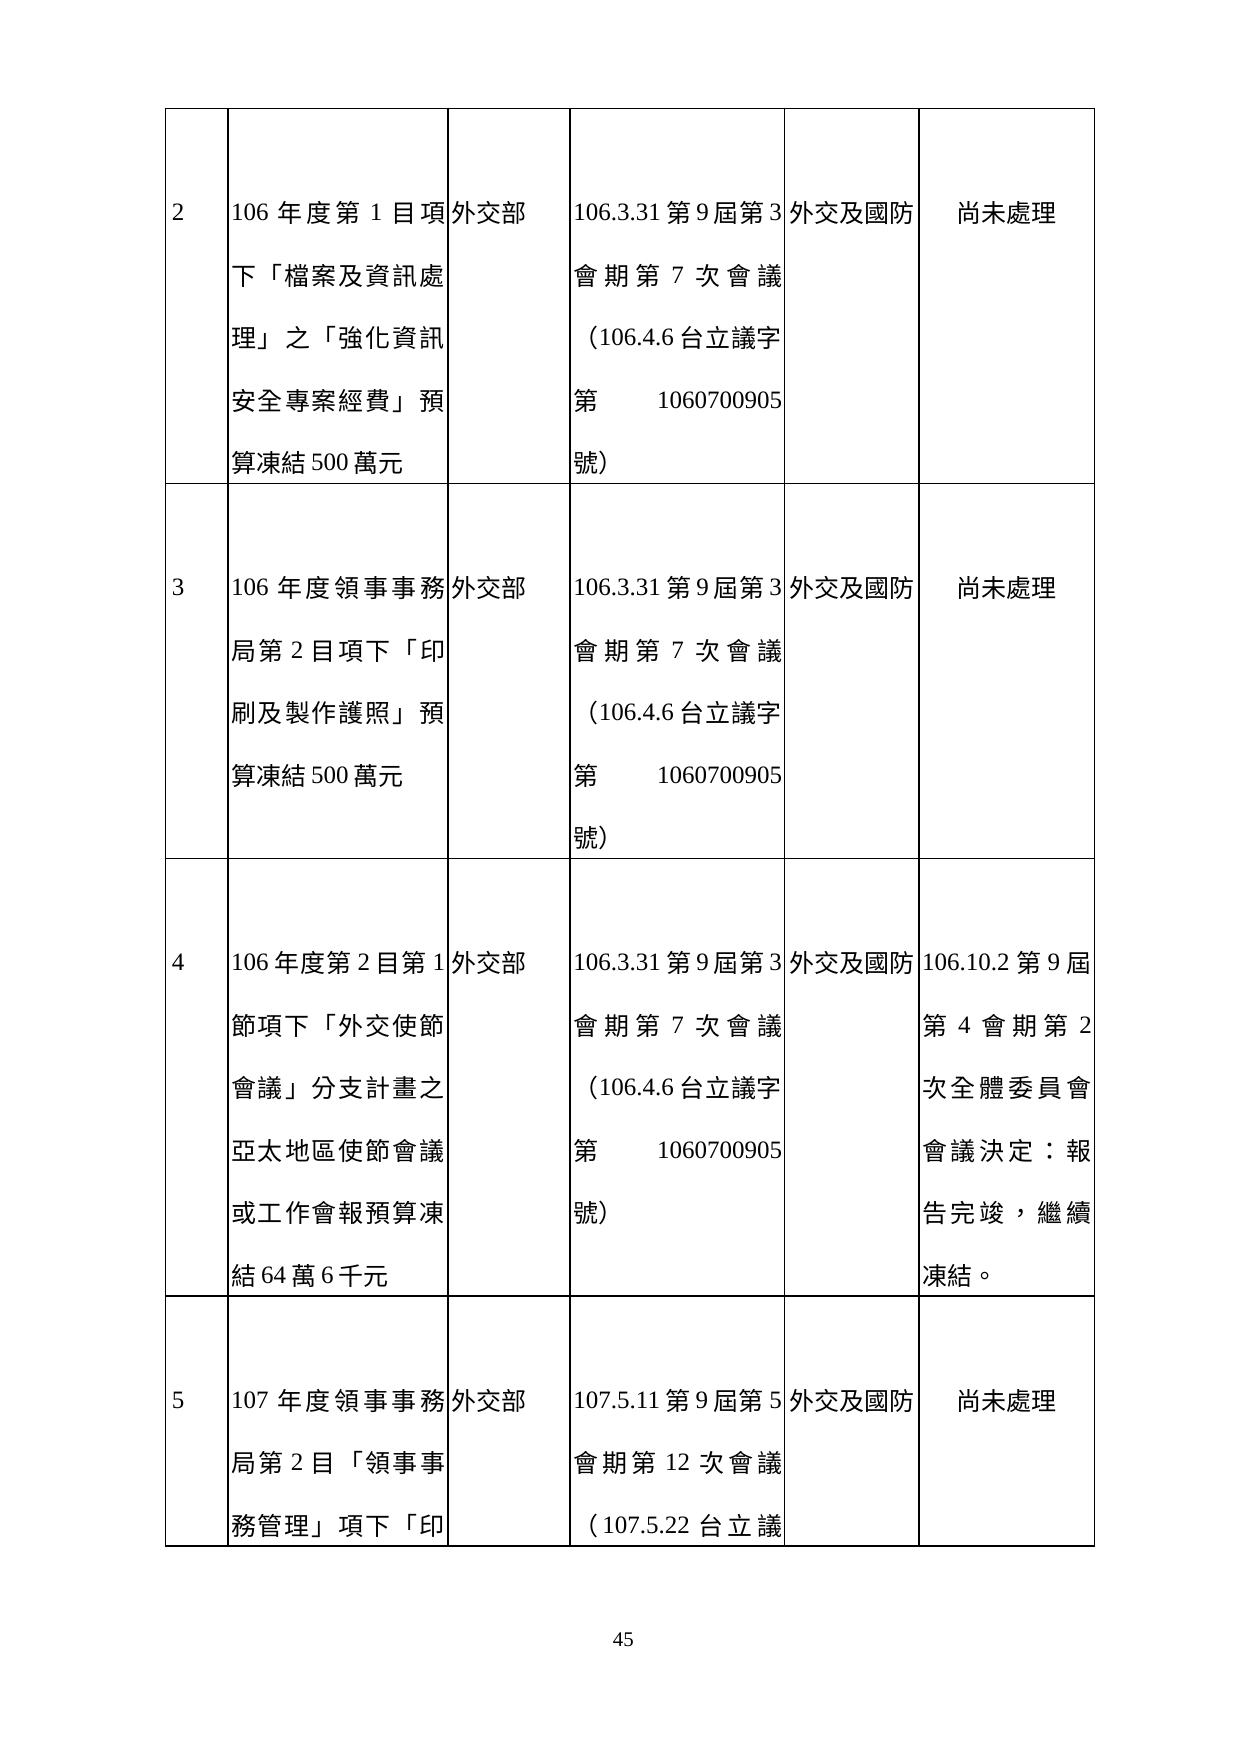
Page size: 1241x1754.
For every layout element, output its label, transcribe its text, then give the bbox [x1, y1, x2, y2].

table_cell [166, 109, 227, 483]
table_cell 尚未處理 [920, 109, 1094, 483]
table_cell 外交部 [449, 859, 569, 1295]
table_cell 106.3.31第9屆第3會期第7次會議（106.4.6台立議字第1060700905號） [571, 859, 784, 1295]
table_cell 106.3.31第9屆第3會期第7次會議（106.4.6台立議字第1060700905號） [571, 484, 784, 858]
table_cell 107.5.11第9屆第5會期第12次會議（107.5.22台立議 [571, 1297, 784, 1545]
table_cell [166, 484, 227, 858]
table_cell 外交及國防 [785, 1297, 918, 1545]
table_cell 外交及國防 [785, 484, 918, 858]
table_cell 尚未處理 [920, 1297, 1094, 1545]
table_cell 107年度領事事務局第2目「領事事務管理」項下「印 [229, 1297, 447, 1545]
table_cell 106.3.31第9屆第3會期第7次會議（106.4.6台立議字第1060700905號） [571, 109, 784, 483]
table_cell 外交及國防 [785, 109, 918, 483]
table_cell 106年度第1目項下「檔案及資訊處理」之「強化資訊安全專案經費」預算凍結500萬元 [229, 109, 447, 483]
table_cell 106年度領事事務局第2目項下「印刷及製作護照」預算凍結500萬元 [229, 484, 447, 858]
table_cell 外交及國防 [785, 859, 918, 1295]
table_cell 外交部 [449, 484, 569, 858]
table_cell 外交部 [449, 1297, 569, 1545]
table_cell 106.10.2第9屆第4會期第2次全體委員會會議決定：報告完竣，繼續凍結。 [920, 859, 1094, 1295]
table_cell 尚未處理 [920, 484, 1094, 858]
table_cell 106年度第2目第1節項下「外交使節會議」分支計畫之亞太地區使節會議或工作會報預算凍結64萬6千元 [229, 859, 447, 1295]
table_cell 外交部 [449, 109, 569, 483]
table_cell [166, 859, 227, 1295]
table_cell [166, 1297, 227, 1545]
